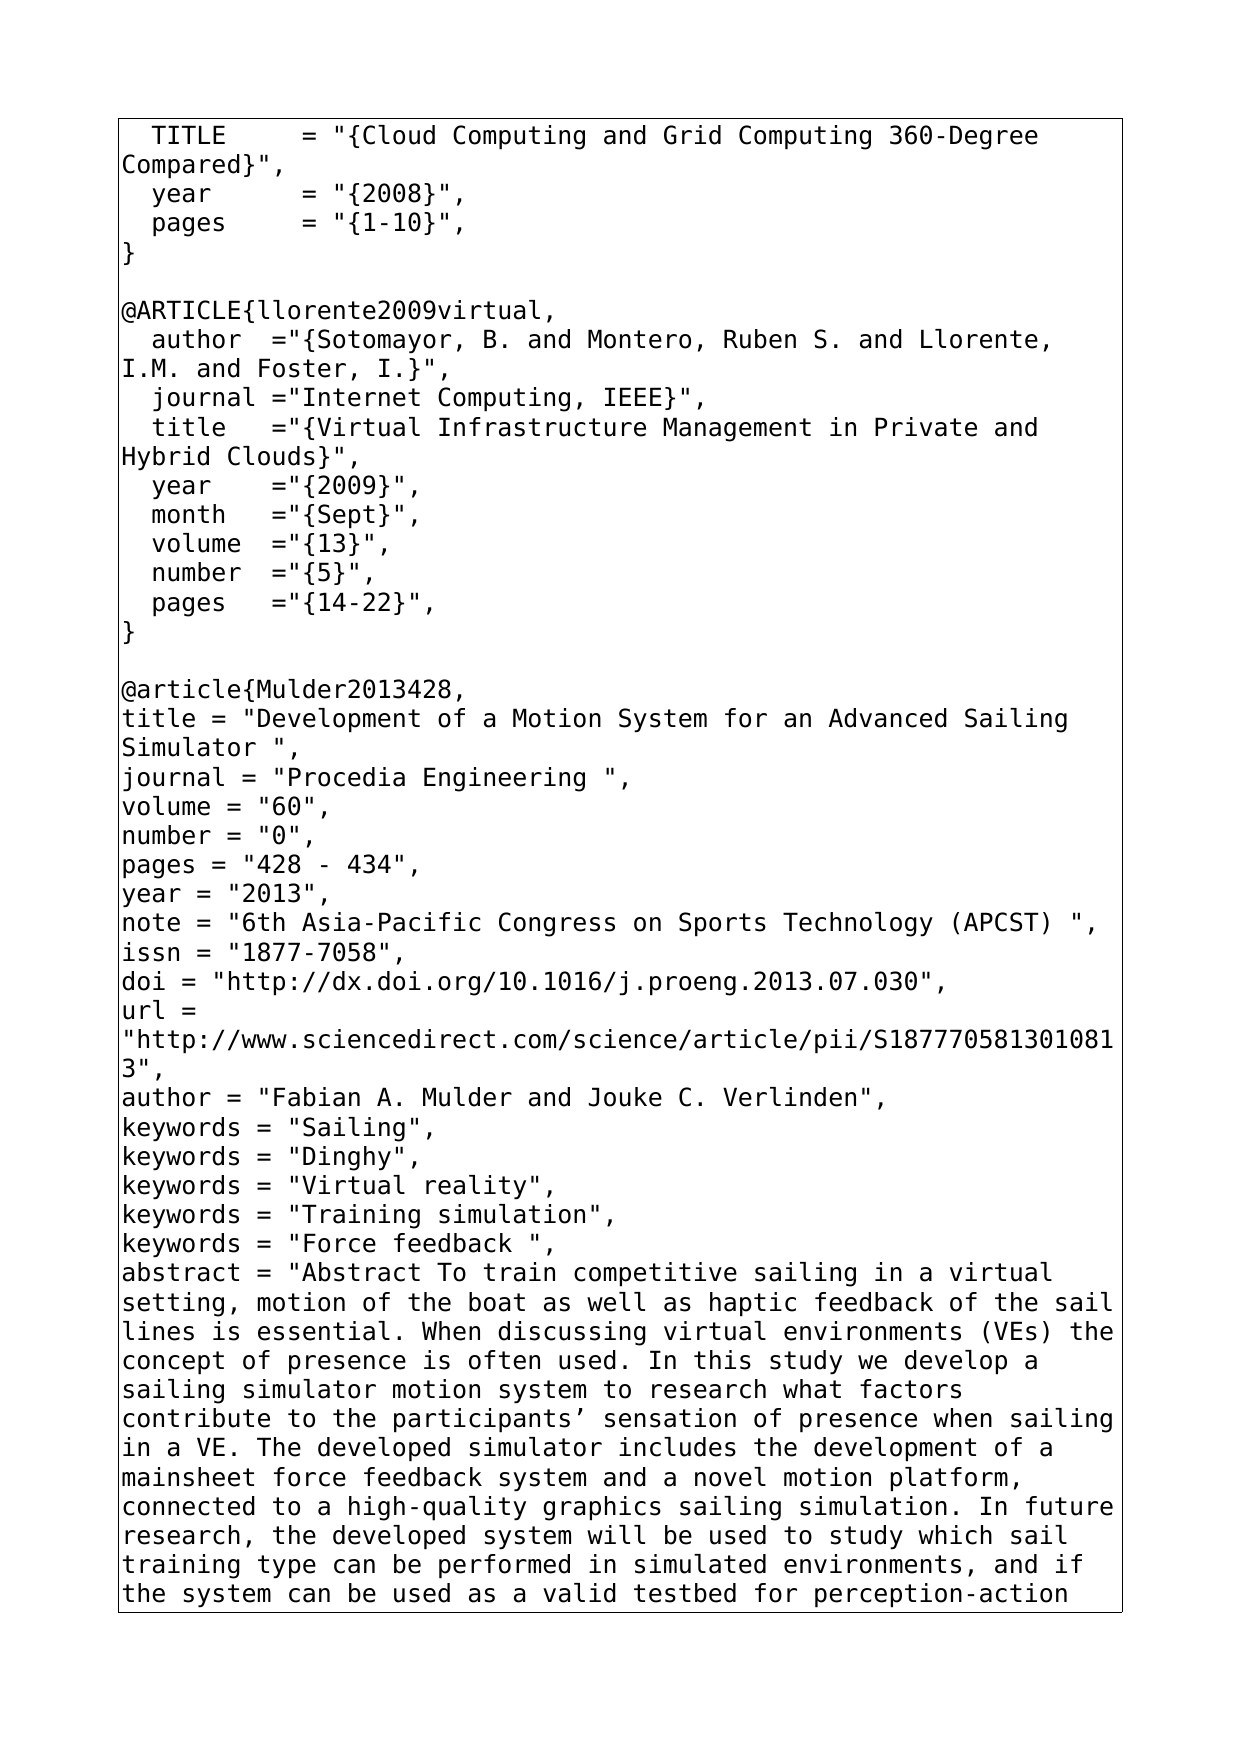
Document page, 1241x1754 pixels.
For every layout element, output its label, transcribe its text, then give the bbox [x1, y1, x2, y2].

table_header TITLE = "{Cloud Computing and Grid Computing 360-Degree Compared}", year = "{2008}", pages = "{1-10}", } @ARTICLE{llorente2009virtual, author ="{Sotomayor, B. and Montero, Ruben S. and Llorente, I.M. and Foster, I.}", journal ="Internet Computing, IEEE}", title ="{Virtual Infrastructure Management in Private and Hybrid Clouds}", year ="{2009}", month ="{Sept}", volume ="{13}", number ="{5}", pages ="{14-22}", } @article{Mulder2013428, title = "Development of a Motion System for an Advanced Sailing Simulator ", journal = "Procedia Engineering ", volume = "60", number = "0", pages = "428 - 434", year = "2013", note = "6th Asia-Pacific Congress on Sports Technology (APCST) ", issn = "1877-7058", doi = "http://dx.doi.org/10.1016/j.proeng.2013.07.030", url = "http://www.sciencedirect.com/science/article/pii/S1877705813010813", author = "Fabian A. Mulder and Jouke C. Verlinden", keywords = "Sailing", keywords = "Dinghy", keywords = "Virtual reality", keywords = "Training simulation", keywords = "Force feedback ", abstract = "Abstract To train competitive sailing in a virtual setting, motion of the boat as well as haptic feedback of the sail lines is essential. When discussing virtual environments (VEs) the concept of presence is often used. In this study we develop a sailing simulator motion system to research what factors contribute to the participants’ sensation of presence when sailing in a VE. The developed simulator includes the development of a mainsheet force feedback system and a novel motion platform, connected to a high-quality graphics sailing simulation. In future research, the developed system will be used to study which sail training type can be performed in simulated environments, and if the system can be used as a valid testbed for perception-action [119, 119, 1122, 1612]
